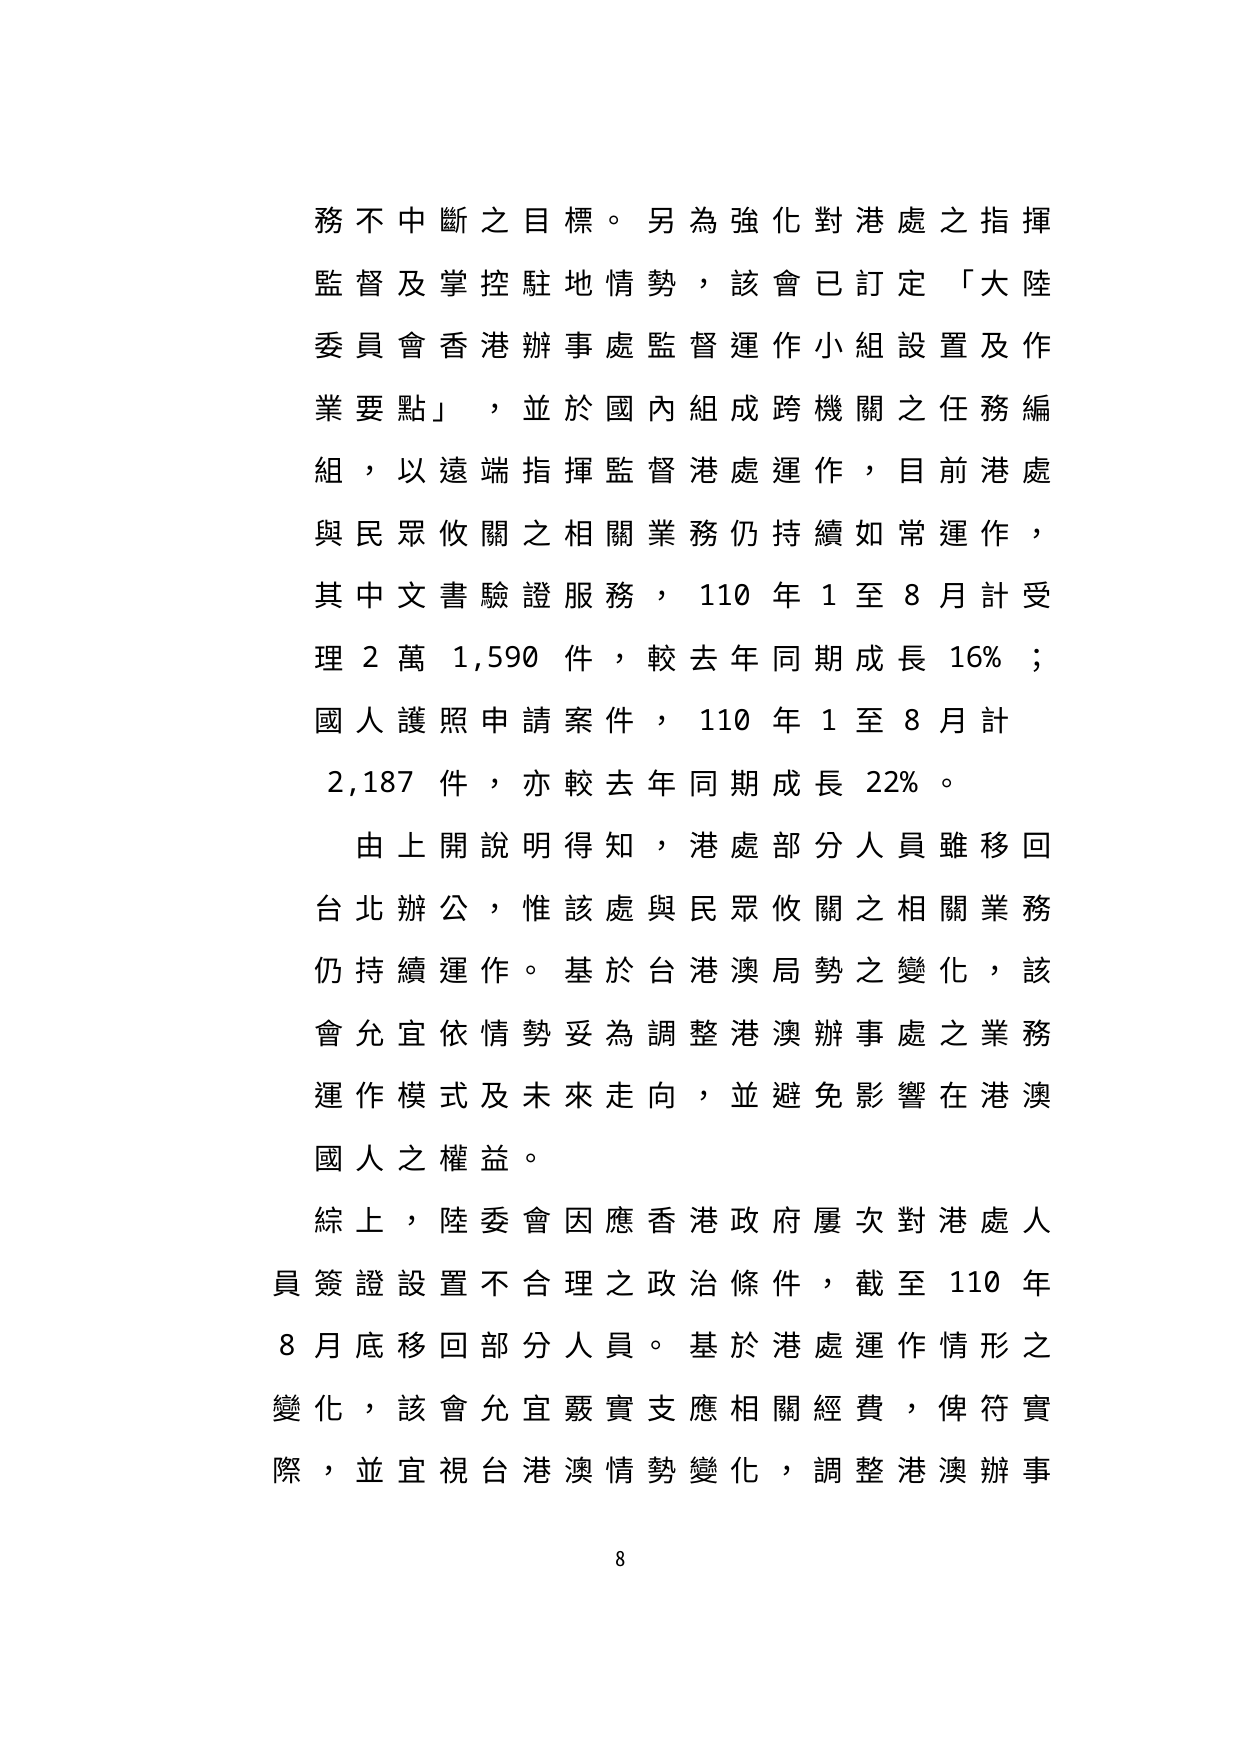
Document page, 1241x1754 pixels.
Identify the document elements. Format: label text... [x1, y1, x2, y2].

text 至於港處業務進行方式，據該會說明，自110年6月21日起，港處業務進行若干調整，惟仍維持必要之運作，以達為民服務不中斷之目標。另為強化對港處之指揮監督及掌控駐地情勢，該會已訂定「大陸委員會香港辦事處監督運作小組設置及作業要點」，並於國內組成跨機關之任務編組，以遠端指揮監督港處運作，目前港處與民眾攸關之相關業務仍持續如常運作，其中文書驗證服務，110年1至8月計受理2萬1,590件，較去年同期成長16%；國人護照申請案件，110年1至8月計2,187件，亦較去年同期成長22%。 [271, 177, 1058, 802]
text 綜上，陸委會因應香港政府屢次對港處人員簽證設置不合理之政治條件，截至110年8月底移回部分人員。基於港處運作情形之變化，該會允宜覈實支應相關經費，俾符實際，並宜視台港澳情勢變化，調整港澳辦事 [242, 1177, 1058, 1490]
text 由上開說明得知，港處部分人員雖移回台北辦公，惟該處與民眾攸關之相關業務仍持續運作。基於台港澳局勢之變化，該會允宜依情勢妥為調整港澳辦事處之業務運作模式及未來走向，並避免影響在港澳國人之權益。 [271, 802, 1058, 1177]
